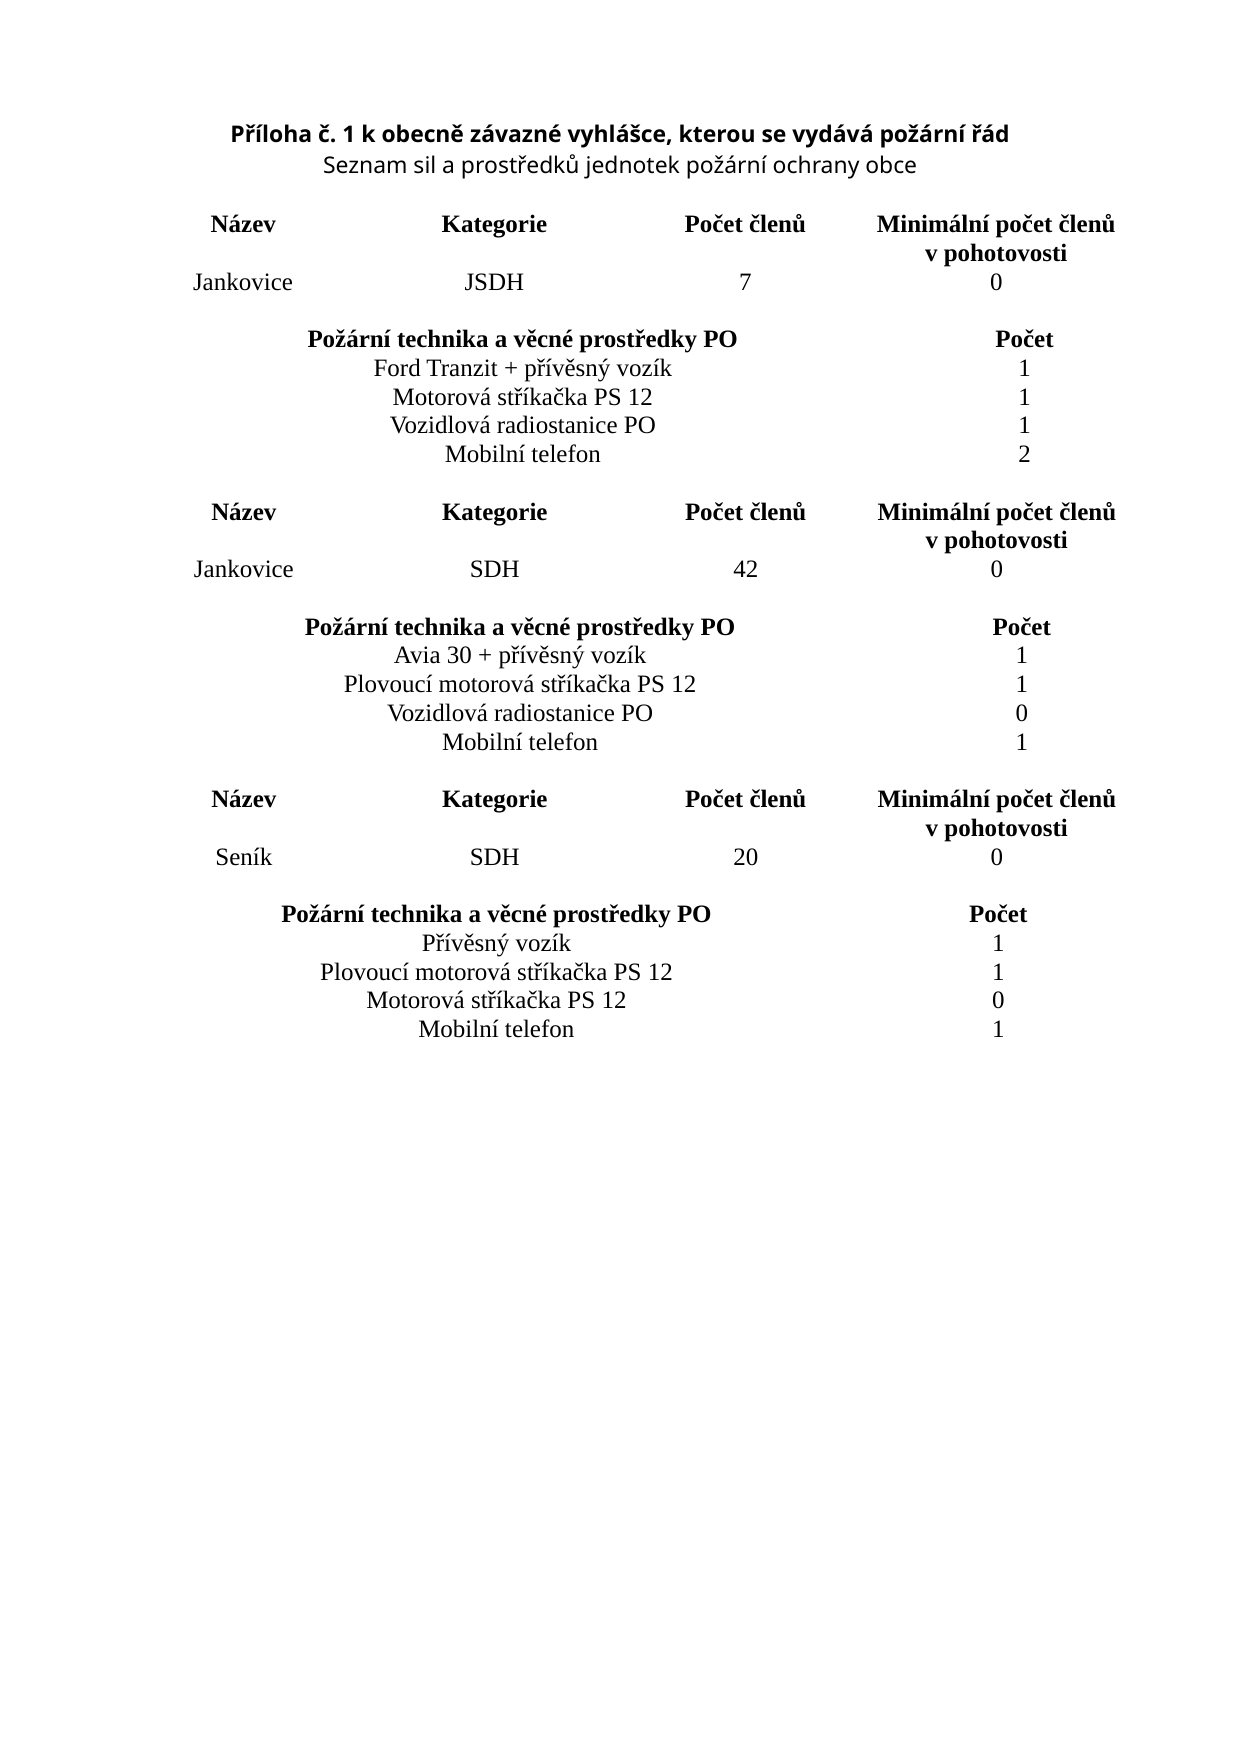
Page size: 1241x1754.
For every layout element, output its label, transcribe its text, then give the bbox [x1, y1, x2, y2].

table_cell 1 [874, 928, 1122, 957]
text Příloha č. 1 k obecně závazné vyhlášce, kterou se vydává požární řád [118, 118, 1122, 149]
table_header Název [118, 497, 369, 554]
table_header Kategorie [369, 497, 620, 554]
table_cell Mobilní telefon [118, 439, 927, 468]
table_header Kategorie [369, 209, 620, 267]
table_header Počet [874, 899, 1122, 928]
table_cell Motorová stříkačka PS 12 [118, 986, 874, 1014]
table_cell Mobilní telefon [118, 1014, 874, 1043]
text Seznam sil a prostředků jednotek požární ochrany obce [118, 149, 1122, 181]
table_header Požární technika a věcné prostředky PO [118, 612, 922, 641]
table_cell 1 [922, 641, 1122, 669]
table_cell 0 [922, 698, 1122, 727]
table_cell SDH [369, 842, 620, 871]
table_cell Plovoucí motorová stříkačka PS 12 [118, 957, 874, 986]
table_cell 7 [620, 267, 871, 296]
table_cell Přívěsný vozík [118, 928, 874, 957]
table_cell Avia 30 + přívěsný vozík [118, 641, 922, 669]
table_cell 1 [922, 669, 1122, 698]
table_header Počet [922, 612, 1122, 641]
table_cell 1 [927, 353, 1122, 382]
table_cell 0 [871, 554, 1122, 583]
table_cell Vozidlová radiostanice PO [118, 698, 922, 727]
table_cell 0 [874, 986, 1122, 1014]
table_cell 20 [620, 842, 871, 871]
table_cell Jankovice [117, 267, 369, 296]
table_header Počet členů [620, 497, 871, 554]
table_header Kategorie [369, 784, 620, 842]
table_cell JSDH [369, 267, 620, 296]
table_cell Plovoucí motorová stříkačka PS 12 [118, 669, 922, 698]
table_cell 1 [927, 411, 1122, 439]
table_cell Ford Tranzit + přívěsný vozík [118, 353, 927, 382]
table_cell 42 [620, 554, 871, 583]
table_cell 2 [927, 439, 1122, 468]
table_cell 1 [874, 1014, 1122, 1043]
table_cell Jankovice [118, 554, 369, 583]
table_header Minimální počet členů v pohotovosti [871, 209, 1121, 267]
table_header Název [117, 209, 369, 267]
table_cell 0 [871, 842, 1122, 871]
table_cell Seník [118, 842, 369, 871]
table_header Počet [927, 324, 1122, 353]
table_header Požární technika a věcné prostředky PO [118, 899, 874, 928]
table_header Požární technika a věcné prostředky PO [118, 324, 927, 353]
table_cell Motorová stříkačka PS 12 [118, 382, 927, 411]
table_header Minimální počet členů v pohotovosti [871, 497, 1122, 554]
table_header Název [118, 784, 369, 842]
table_cell Vozidlová radiostanice PO [118, 411, 927, 439]
table_cell SDH [369, 554, 620, 583]
table_header Počet členů [620, 209, 871, 267]
table_cell 1 [874, 957, 1122, 986]
table_header Počet členů [620, 784, 871, 842]
table_cell Mobilní telefon [118, 727, 922, 756]
table_cell 1 [922, 727, 1122, 756]
table_cell 0 [871, 267, 1121, 296]
table_cell 1 [927, 382, 1122, 411]
table_header Minimální počet členů v pohotovosti [871, 784, 1122, 842]
